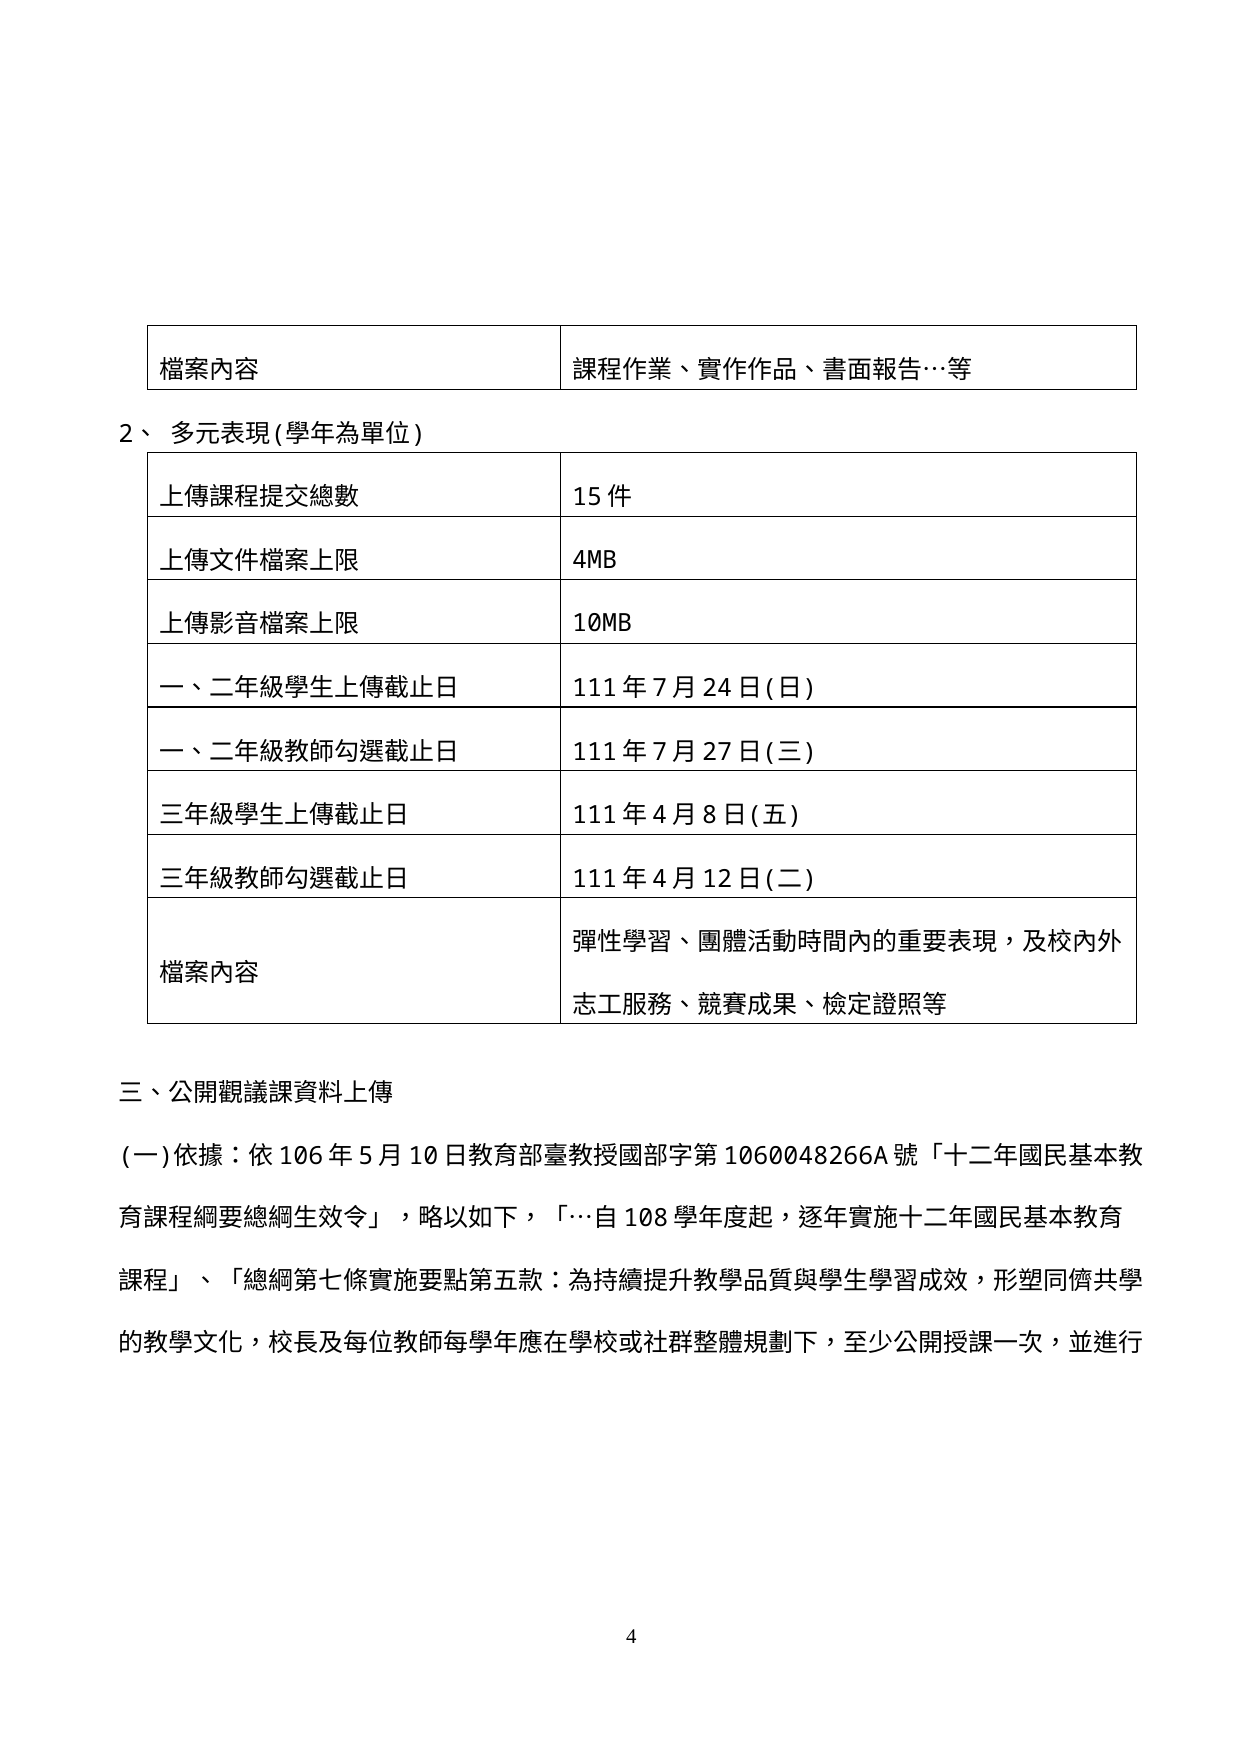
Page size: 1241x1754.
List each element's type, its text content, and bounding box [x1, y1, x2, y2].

table_cell 三年級教師勾選截止日 [148, 835, 560, 897]
table_cell 111年4月8日(五) [561, 771, 1136, 833]
table_cell 三年級學生上傳截止日 [148, 771, 560, 833]
table_cell 檔案內容 [148, 898, 560, 1023]
table_cell 10MB [561, 580, 1136, 643]
table_cell 一、二年級學生上傳截止日 [148, 644, 560, 706]
table_header 上傳課程提交總數 [148, 453, 560, 516]
table_cell 課程作業、實作作品、書面報告…等 [561, 326, 1136, 389]
table_cell 111年4月12日(二) [561, 835, 1136, 897]
subtitle 三、公開觀議課資料上傳 [118, 1049, 1144, 1112]
text 2、 多元表現(學年為單位) [118, 390, 1144, 452]
table_cell 111年7月24日(日) [561, 644, 1136, 706]
table_cell 檔案內容 [148, 326, 560, 389]
table_header 15件 [561, 453, 1136, 516]
table_cell 4MB [561, 517, 1136, 579]
table_cell 111年7月27日(三) [561, 708, 1136, 770]
table_cell 上傳文件檔案上限 [148, 517, 560, 579]
text (一)依據：依106年5月10日教育部臺教授國部字第1060048266A號「十二年國民基本教育課程綱要總綱生效令」，略以如下，「…自108學年度起，逐年實施十二年國民基本教育課程」、「總綱第七條實施要點第五款：為持續提升教學品質與學生學習成效，形塑同儕共學的教學文化，校長及每位教師每學年應在學校或社群整體規劃下，至少公開授課一次，並進行 [118, 1112, 1144, 1362]
table_cell 上傳影音檔案上限 [148, 580, 560, 643]
table_cell 一、二年級教師勾選截止日 [148, 708, 560, 770]
table_cell 彈性學習、團體活動時間內的重要表現，及校內外志工服務、競賽成果、檢定證照等 [561, 898, 1136, 1023]
